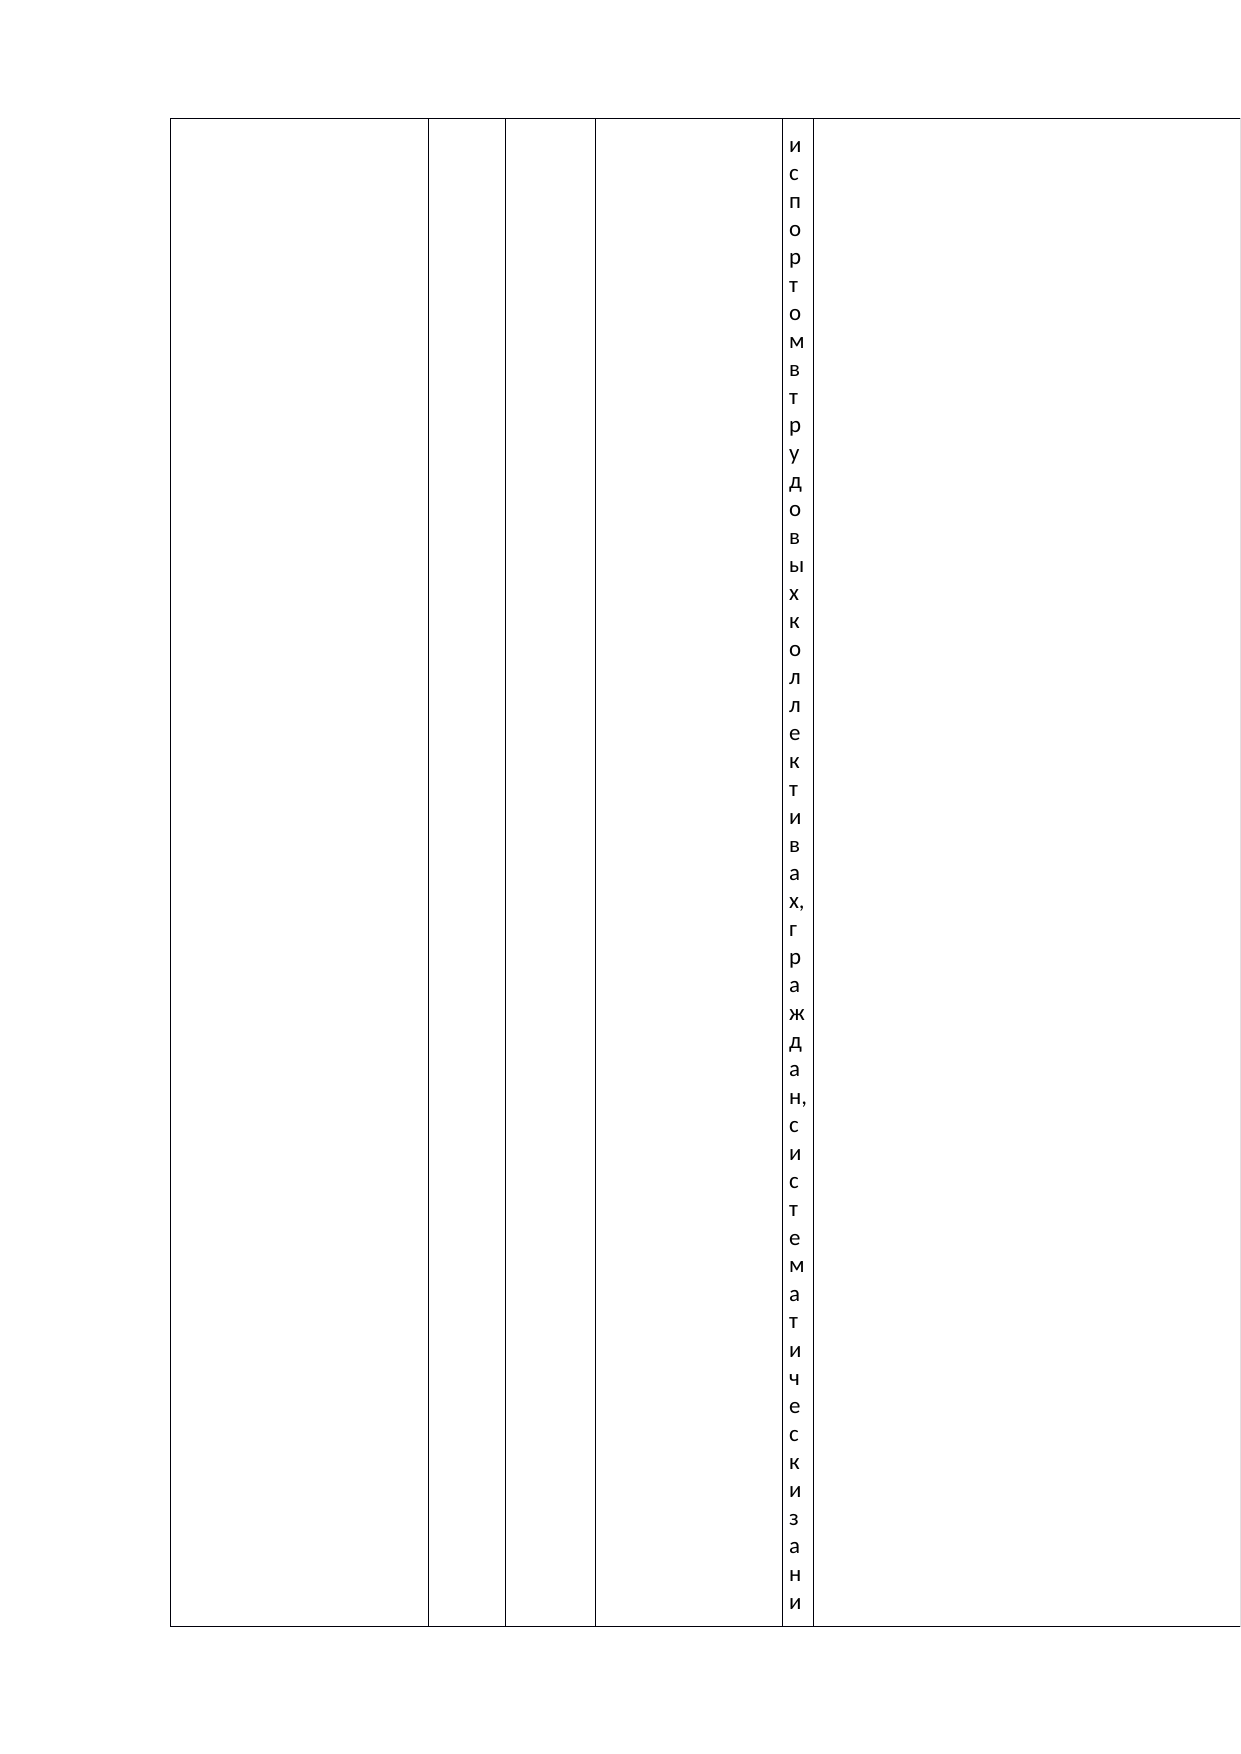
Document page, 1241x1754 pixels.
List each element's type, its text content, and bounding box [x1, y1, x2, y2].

table_cell [429, 119, 505, 1626]
table_cell [506, 119, 595, 1626]
table_cell [596, 119, 782, 1626]
table_cell и спортом в трудовых коллективах, граждан, систематически зани [783, 119, 813, 1626]
table_cell [171, 119, 428, 1626]
table_cell [814, 119, 1240, 1626]
